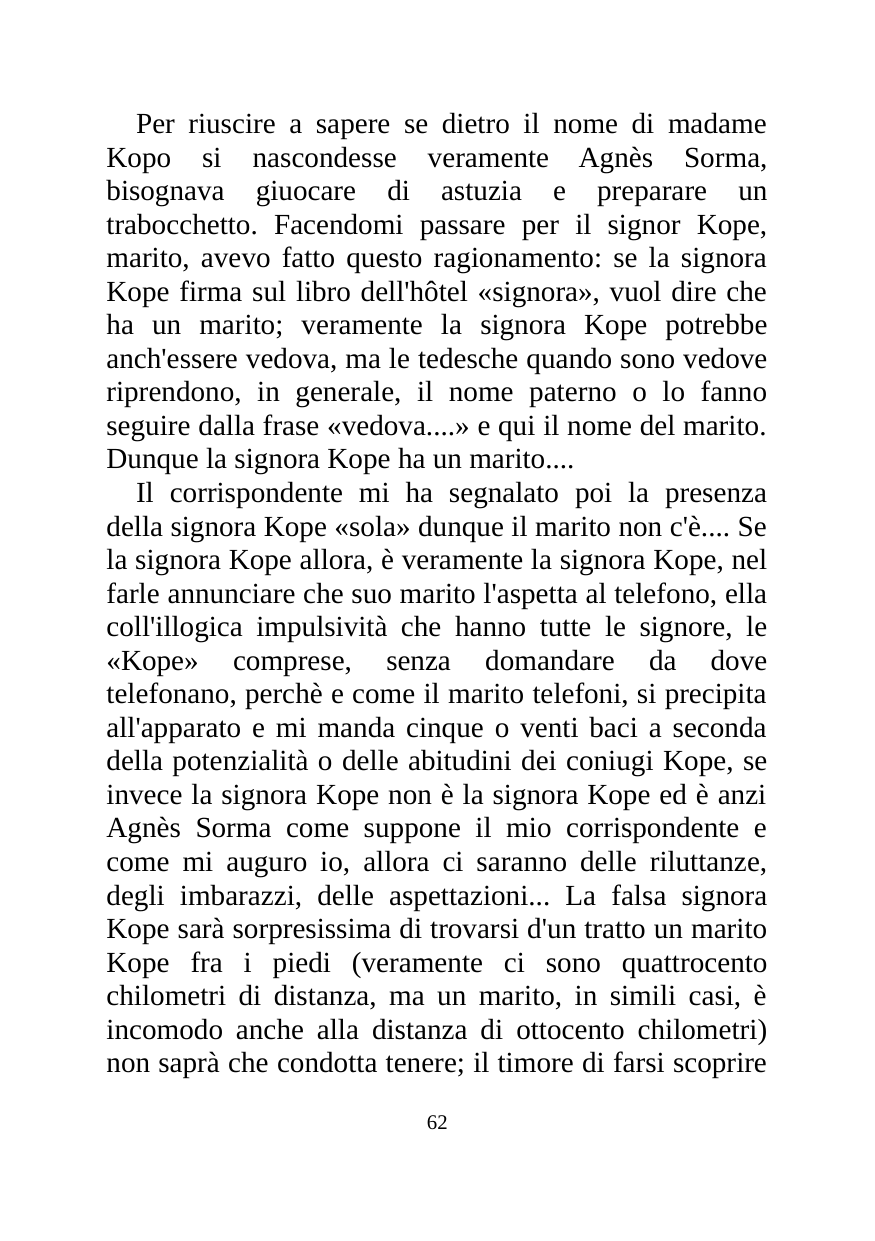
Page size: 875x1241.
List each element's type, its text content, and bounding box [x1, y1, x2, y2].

text Il corrispondente mi ha segnalato poi la presenza della signora Kope «sola» dunque il marito non c'è.... Se la signora Kope allora, è veramente la signora Kope, nel farle annunciare che suo marito l'aspetta al telefono, ella coll'illogica impulsività che hanno tutte le signore, le «Kope» comprese, senza domandare da dove telefonano, perchè e come il marito telefoni, si precipita all'apparato e mi manda cinque o venti baci a seconda della potenzialità o delle abitudini dei coniugi Kope, se invece la signora Kope non è la signora Kope ed è anzi Agnès Sorma come suppone il mio corrispondente e come mi auguro io, allora ci saranno delle riluttanze, degli imbarazzi, delle aspettazioni... La falsa signora Kope sarà sorpresissima di trovarsi d'un tratto un marito Kope fra i piedi (veramente ci sono quattrocento chilometri di distanza, ma un marito, in simili casi, è incomodo anche alla distanza di ottocento chilometri) non saprà che condotta tenere; il timore di farsi scoprire [106, 475, 768, 1079]
text Per riuscire a sapere se dietro il nome di madame Kopo si nascondesse veramente Agnès Sorma, bisognava giuocare di astuzia e preparare un trabocchetto. Facendomi passare per il signor Kope, marito, avevo fatto questo ragionamento: se la signora Kope firma sul libro dell'hôtel «signora», vuol dire che ha un marito; veramente la signora Kope potrebbe anch'essere vedova, ma le tedesche quando sono vedove riprendono, in generale, il nome paterno o lo fanno seguire dalla frase «vedova....» e qui il nome del marito. Dunque la signora Kope ha un marito.... [106, 106, 768, 475]
